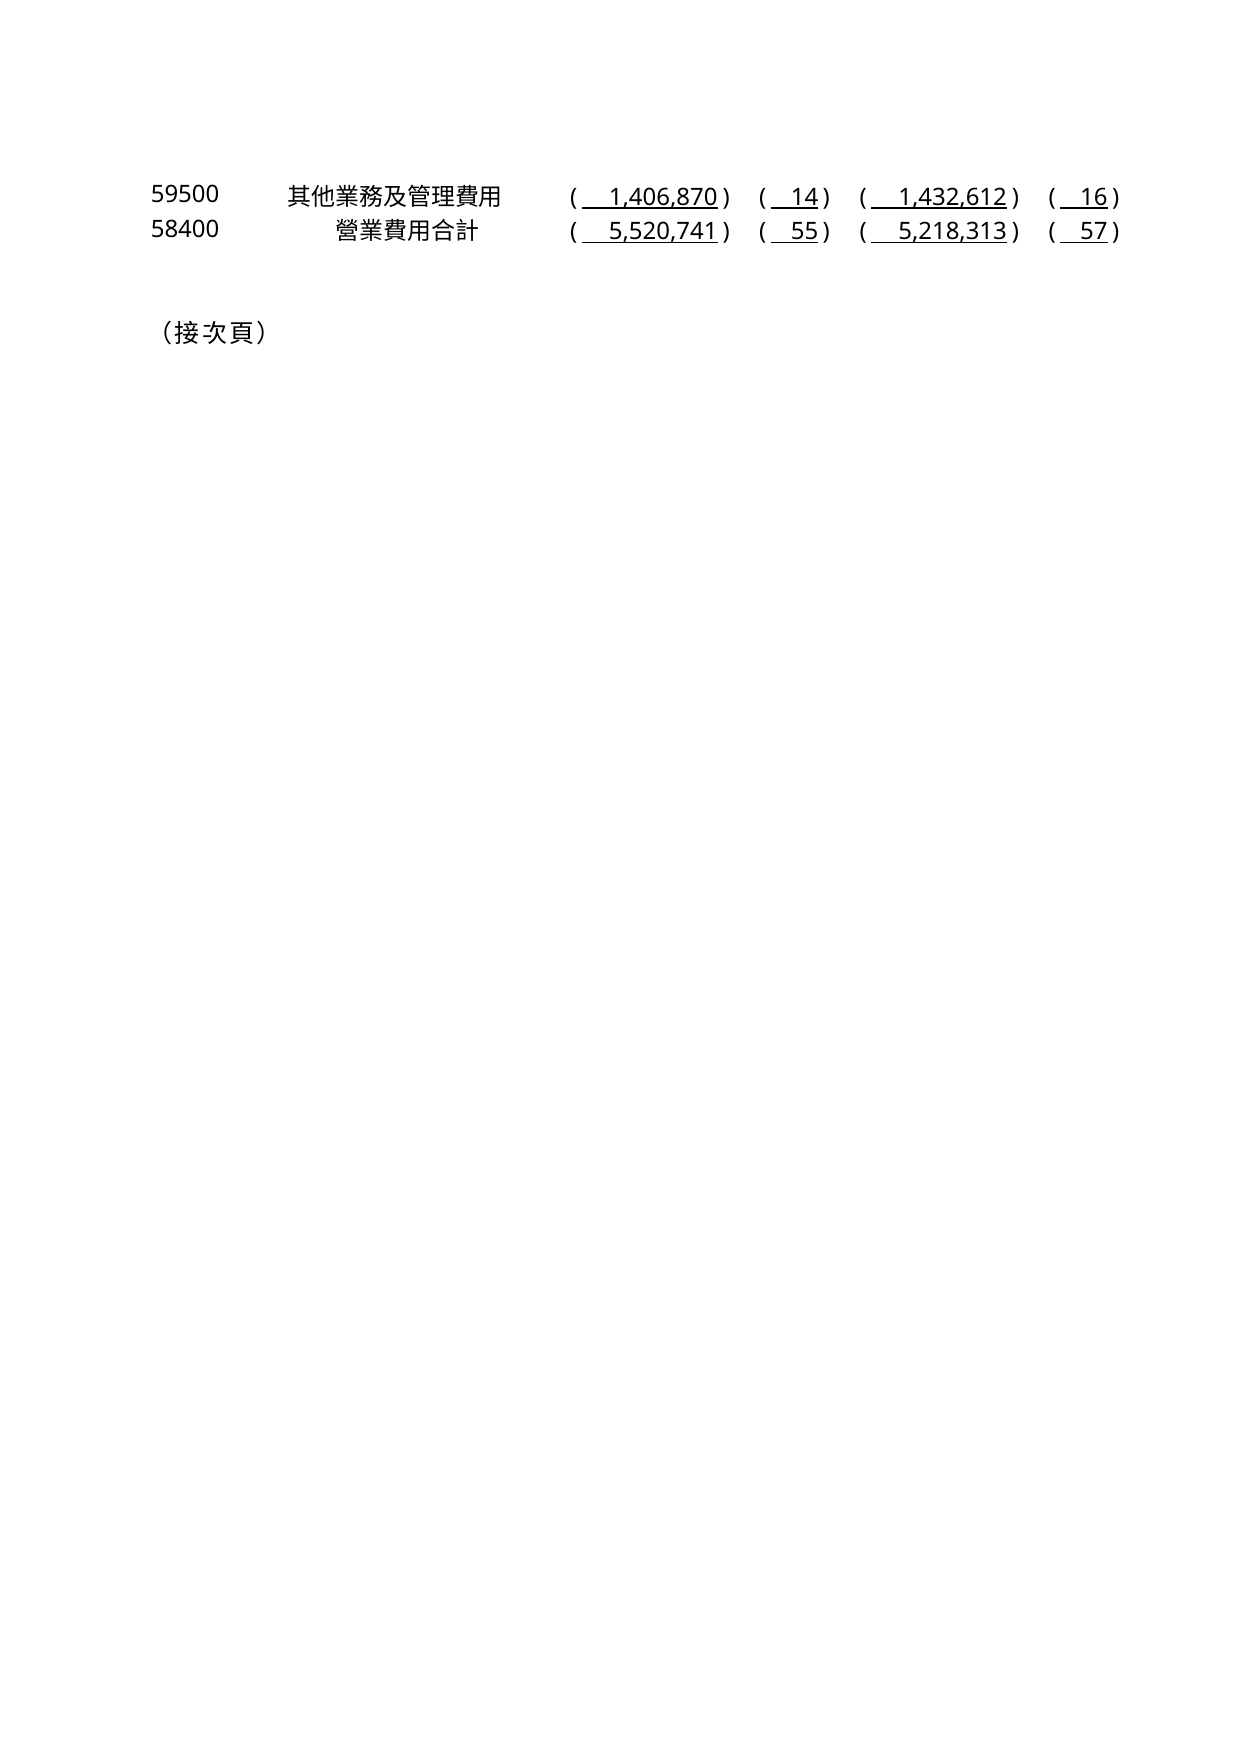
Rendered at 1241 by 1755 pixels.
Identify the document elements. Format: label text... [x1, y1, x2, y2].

table_cell [549, 247, 561, 279]
table_cell ( 55 ) [750, 212, 839, 247]
table_cell [839, 247, 850, 279]
table_cell [850, 247, 1028, 279]
table_cell ( 57 ) [1039, 212, 1128, 247]
table_cell ( 1,406,870 ) [561, 177, 738, 212]
table_cell [225, 212, 236, 247]
table_cell 營業費用合計 [236, 212, 549, 247]
table_cell [750, 247, 839, 279]
table_cell [839, 177, 850, 212]
table_cell [738, 247, 750, 279]
table_cell [1028, 247, 1039, 279]
table_cell ( 14 ) [750, 177, 839, 212]
table_cell [549, 177, 561, 212]
table_cell [236, 247, 549, 279]
table_cell [549, 212, 561, 247]
table_cell ( 16 ) [1039, 177, 1128, 212]
table_cell [225, 177, 236, 212]
table_cell 59500 [148, 177, 224, 212]
text （接次頁） [148, 313, 1122, 349]
table_cell ( 5,218,313 ) [850, 212, 1028, 247]
table_cell [738, 177, 750, 212]
table_cell [738, 212, 750, 247]
table_cell ( 1,432,612 ) [850, 177, 1028, 212]
table_cell [225, 247, 236, 279]
table_cell ( 5,520,741 ) [561, 212, 738, 247]
table_cell [1028, 212, 1039, 247]
table_cell [1039, 247, 1128, 279]
table_cell 其他業務及管理費用 [236, 177, 549, 212]
table_cell [839, 212, 850, 247]
table_cell [561, 247, 738, 279]
table_cell 58400 [148, 212, 224, 247]
table_cell [1028, 177, 1039, 212]
table_cell [148, 247, 224, 279]
